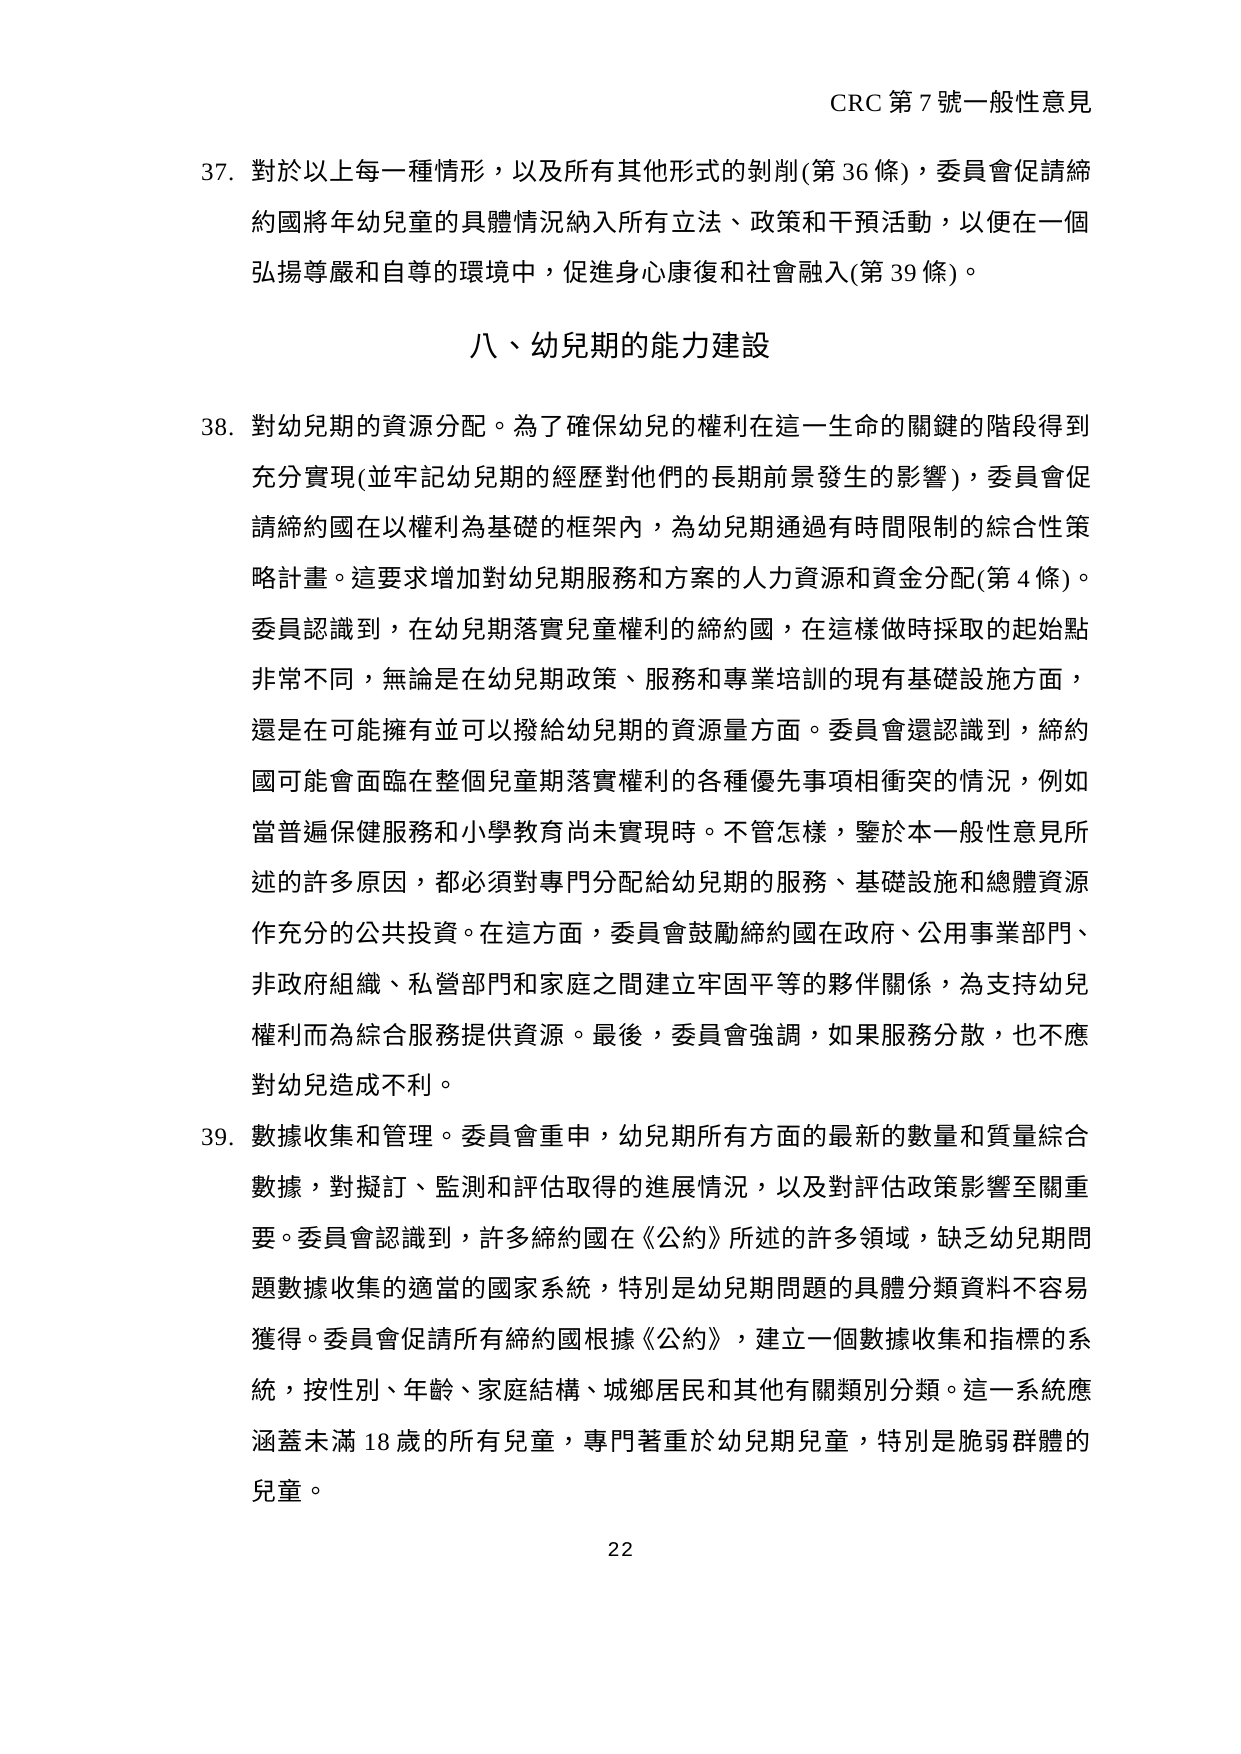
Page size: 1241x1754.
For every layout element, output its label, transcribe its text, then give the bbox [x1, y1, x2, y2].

list 對幼兒期的資源分配。為了確保幼兒的權利在這一生命的關鍵的階段得到充分實現(並牢記幼兒期的經歷對他們的長期前景發生的影響)，委員會促請締約國在以權利為基礎的框架內，為幼兒期通過有時間限制的綜合性策略計畫。這要求增加對幼兒期服務和方案的人力資源和資金分配(第4條)。委員認識到，在幼兒期落實兒童權利的締約國，在這樣做時採取的起始點非常不同，無論是在幼兒期政策、服務和專業培訓的現有基礎設施方面，還是在可能擁有並可以撥給幼兒期的資源量方面。委員會還認識到，締約國可能會面臨在整個兒童期落實權利的各種優先事項相衝突的情況，例如當普遍保健服務和小學教育尚未實現時。不管怎樣，鑒於本一般性意見所述的許多原因，都必須對專門分配給幼兒期的服務、基礎設施和總體資源作充分的公共投資。在這方面，委員會鼓勵締約國在政府、公用事業部門、非政府組織、私營部門和家庭之間建立牢固平等的夥伴關係，為支持幼兒權利而為綜合服務提供資源。最後，委員會強調，如果服務分散，也不應對幼兒造成不利。 [201, 406, 1092, 1102]
subtitle 八、幼兒期的能力建設 [148, 322, 1092, 364]
list 數據收集和管理。委員會重申，幼兒期所有方面的最新的數量和質量綜合數據，對擬訂、監測和評估取得的進展情況，以及對評估政策影響至關重要。委員會認識到，許多締約國在《公約》所述的許多領域，缺乏幼兒期問題數據收集的適當的國家系統，特別是幼兒期問題的具體分類資料不容易獲得。委員會促請所有締約國根據《公約》，建立一個數據收集和指標的系統，按性別、年齡、家庭結構、城鄉居民和其他有關類別分類。這一系統應涵蓋未滿18歲的所有兒童，專門著重於幼兒期兒童，特別是脆弱群體的兒童。 [201, 1117, 1092, 1508]
list 對於以上每一種情形，以及所有其他形式的剝削(第36條)，委員會促請締約國將年幼兒童的具體情況納入所有立法、政策和干預活動，以便在一個弘揚尊嚴和自尊的環境中，促進身心康復和社會融入(第39條)。 [201, 151, 1092, 289]
